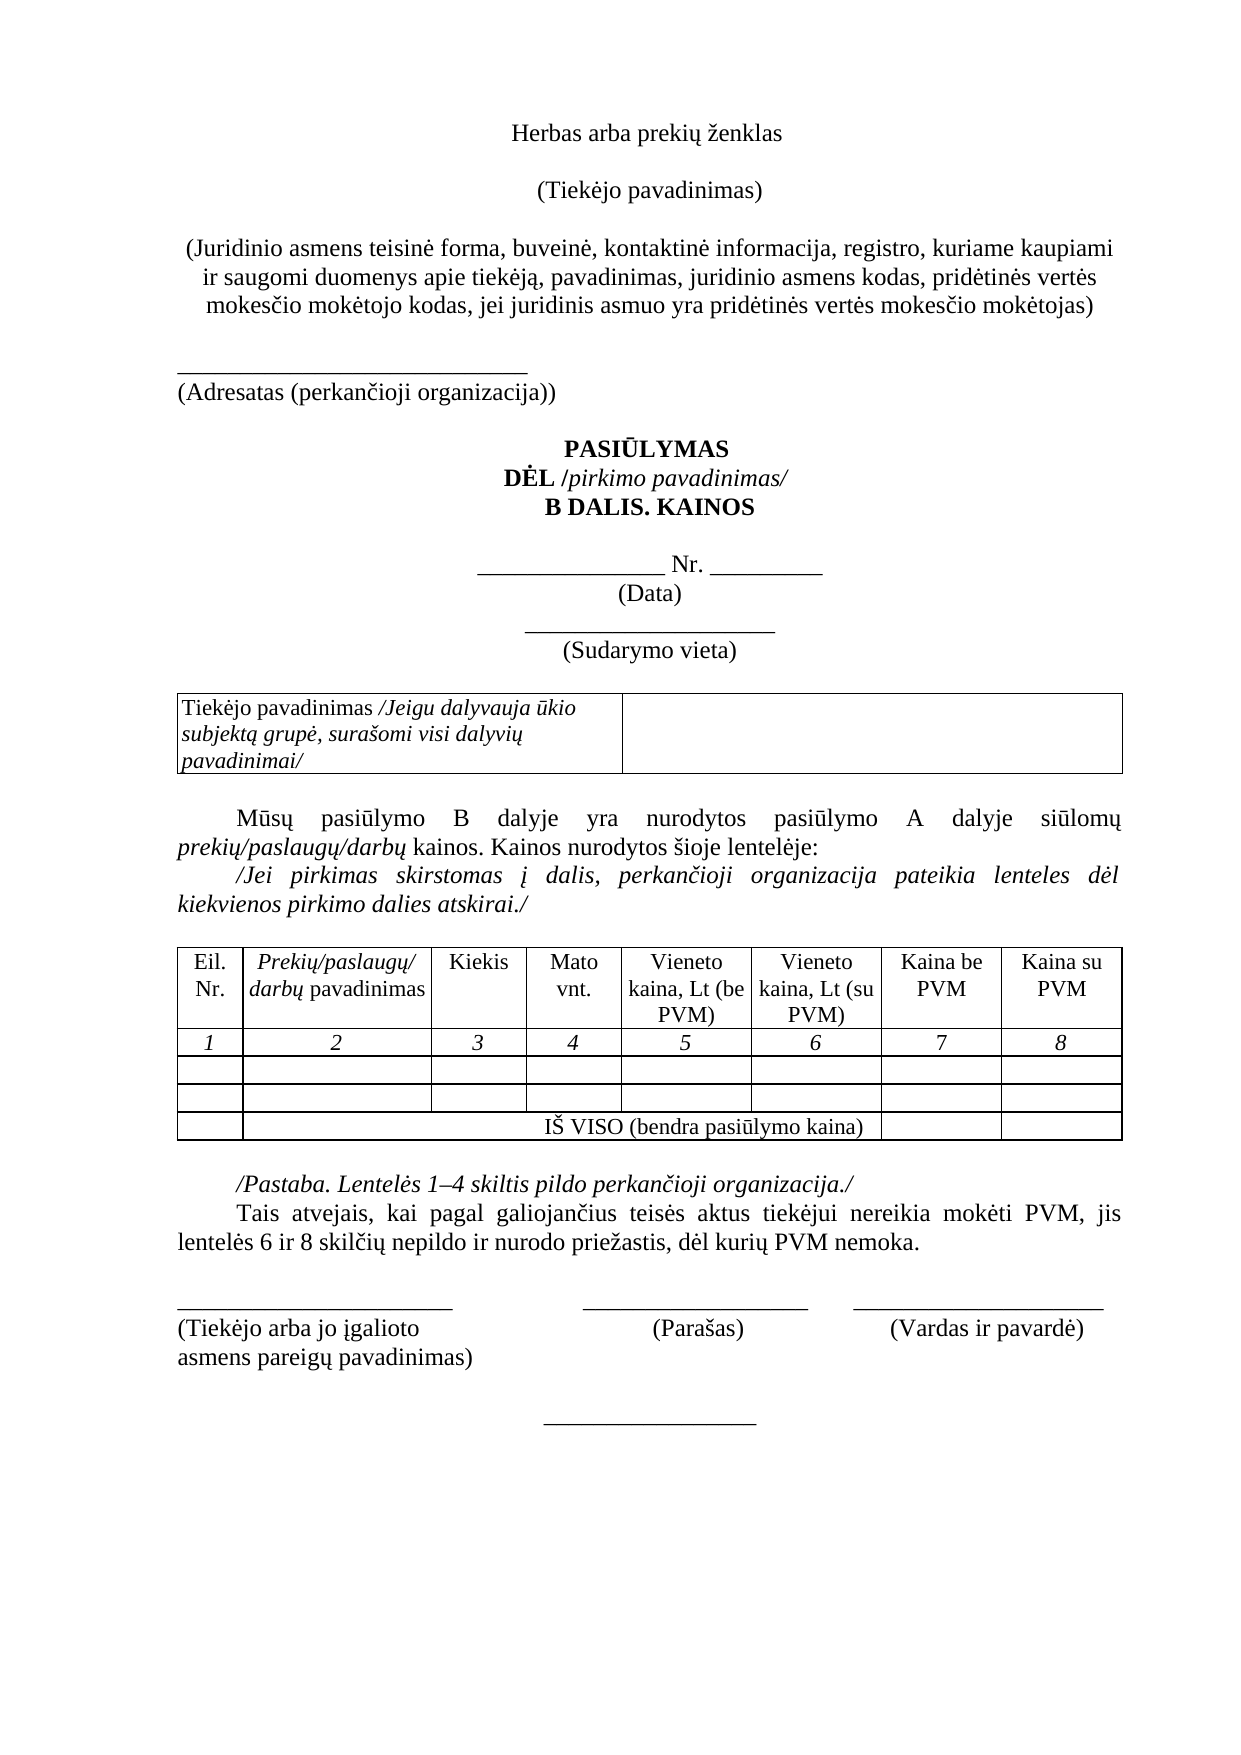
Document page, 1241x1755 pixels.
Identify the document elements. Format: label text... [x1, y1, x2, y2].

text ______________________ __________________ ____________________ [177, 1284, 1122, 1313]
text (Adresatas (perkančioji organizacija)) [177, 377, 1122, 406]
text PASIŪLYMAS [177, 434, 1122, 463]
text ____________________________ [177, 348, 1122, 377]
text ____________________ [177, 607, 1122, 636]
table_cell 4 [527, 1029, 621, 1055]
text Herbas arba prekių ženklas [177, 118, 1122, 147]
text (Tiekėjo pavadinimas) [177, 176, 1122, 204]
table_cell [752, 1085, 881, 1111]
table_cell [527, 1057, 621, 1083]
table_header Eil. Nr. [178, 948, 242, 1027]
text (Tiekėjo arba jo įgalioto (Parašas) (Vardas ir pavardė) [177, 1313, 1122, 1342]
table_cell IŠ VISO (bendra pasiūlymo kaina) [526, 1113, 881, 1139]
table_cell [882, 1057, 1001, 1083]
text DĖL /pirkimo pavadinimas/ [177, 463, 1122, 492]
table_cell [431, 1113, 526, 1139]
table_header Mato vnt. [527, 948, 621, 1027]
table_header Tiekėjo pavadinimas /Jeigu dalyvauja ūkio subjektą grupė, surašomi visi dalyvių pavadinimai/ [178, 694, 622, 773]
table_header [623, 694, 1122, 773]
text /Pastaba. Lentelės 1–4 skiltis pildo perkančioji organizacija./ [177, 1169, 1122, 1198]
table_cell [752, 1057, 881, 1083]
table_cell [178, 1057, 242, 1083]
table_cell [527, 1085, 621, 1111]
table_header Kaina be PVM [882, 948, 1001, 1027]
table_cell 7 [882, 1029, 1001, 1055]
table_cell [1002, 1113, 1121, 1139]
table_header Vieneto kaina, Lt (su PVM) [752, 948, 881, 1027]
table_cell [432, 1057, 526, 1083]
text (Sudarymo vieta) [177, 636, 1122, 664]
text Tais atvejais, kai pagal galiojančius teisės aktus tiekėjui nereikia mokėti PVM, jis lentelės 6 ir 8 skilčių nepildo ir nurodo priežastis, dėl kurių PVM nemoka. [177, 1198, 1122, 1256]
table_cell 6 [752, 1029, 881, 1055]
table_cell 2 [244, 1029, 431, 1055]
text _______________ Nr. _________ [177, 549, 1122, 578]
table_cell [178, 1085, 242, 1111]
table_cell [244, 1057, 431, 1083]
table_cell 8 [1002, 1029, 1121, 1055]
table_cell [432, 1085, 526, 1111]
table_header Kaina su PVM [1002, 948, 1121, 1027]
text /Jei pirkimas skirstomas į dalis, perkančioji organizacija pateikia lenteles dėl kiekvienos pirkimo dalies atskirai./ [177, 861, 1122, 918]
table_header Kiekis [432, 948, 526, 1027]
table_cell [882, 1113, 1001, 1139]
table_cell 1 [178, 1029, 242, 1055]
table_header Vieneto kaina, Lt (be PVM) [622, 948, 751, 1027]
text _________________ [177, 1399, 1122, 1428]
table_cell [1002, 1085, 1121, 1111]
table_cell [244, 1085, 431, 1111]
table_cell 5 [622, 1029, 751, 1055]
text (Data) [177, 578, 1122, 607]
table_cell [1002, 1057, 1121, 1083]
table_cell 3 [432, 1029, 526, 1055]
table_cell [622, 1085, 751, 1111]
table_cell [882, 1085, 1001, 1111]
text (Juridinio asmens teisinė forma, buveinė, kontaktinė informacija, registro, kuriame kaupiami ir saugomi duomenys apie tiekėją, pavadinimas, juridinio asmens kodas, pridėtinės vertės mokesčio mokėtojo kodas, jei juridinis asmuo yra pridėtinės vertės mokesčio mokėtojas) [177, 233, 1122, 319]
table_cell [244, 1113, 431, 1139]
text Mūsų pasiūlymo B dalyje yra nurodytos pasiūlymo A dalyje siūlomų prekių/paslaugų/darbų kainos. Kainos nurodytos šioje lentelėje: [177, 803, 1122, 861]
table_cell [178, 1113, 242, 1139]
text asmens pareigų pavadinimas) [177, 1342, 1122, 1371]
table_header Prekių/paslaugų/ darbų pavadinimas [244, 948, 431, 1027]
table_cell [622, 1057, 751, 1083]
text B DALIS. KAINOS [177, 492, 1122, 521]
